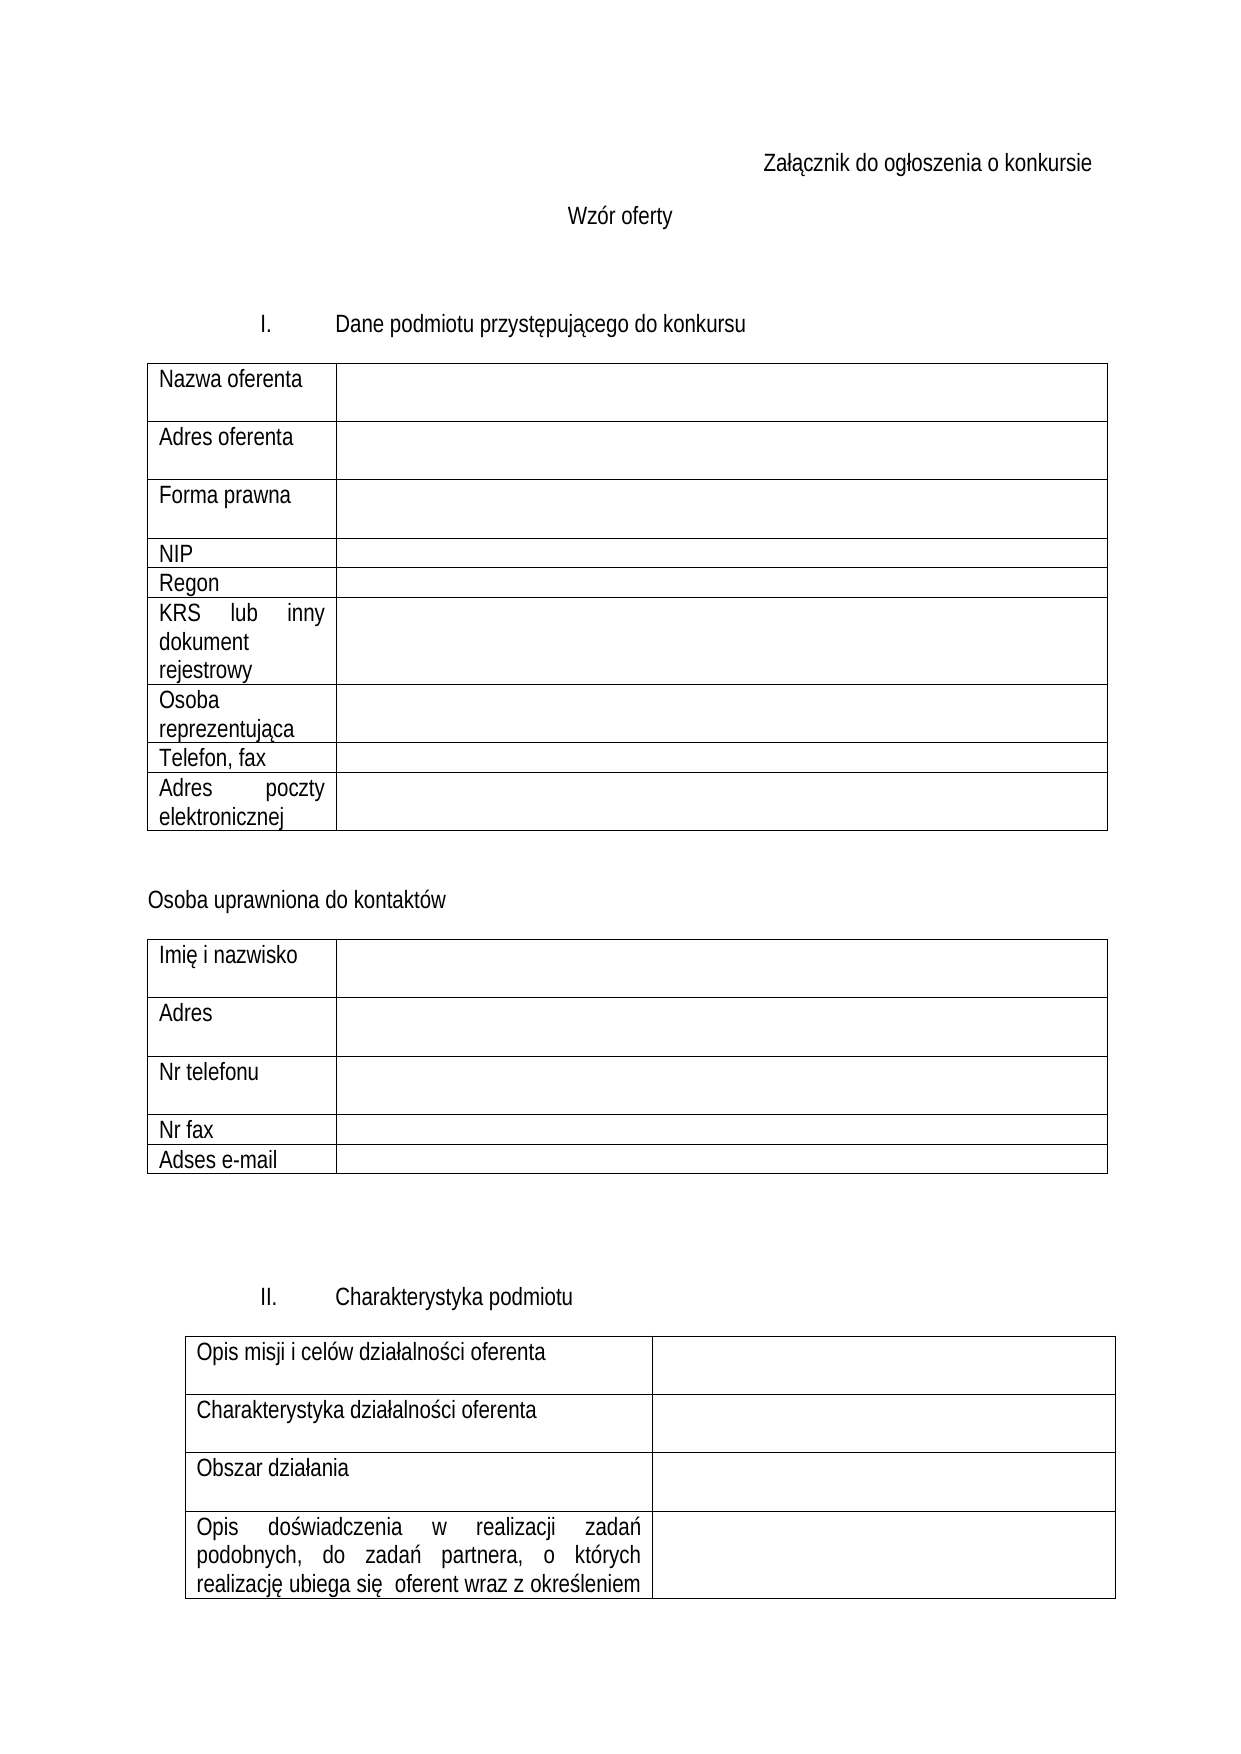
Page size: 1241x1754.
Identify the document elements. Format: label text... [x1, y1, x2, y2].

table_cell Nr fax [148, 1115, 336, 1143]
table_cell [337, 743, 1107, 772]
table_cell Opis doświadczenia w realizacji zadań podobnych, do zadań partnera, o których realizację ubiega się oferent wraz z określeniem [186, 1512, 652, 1597]
table_cell Regon [148, 568, 336, 597]
list Charakterystyka podmiotu [260, 1282, 1093, 1310]
table_cell [337, 998, 1107, 1056]
table_cell Osoba reprezentująca [148, 685, 336, 742]
table_cell KRS lub inny dokument rejestrowy [148, 598, 336, 684]
text Załącznik do ogłoszenia o konkursie [148, 148, 1093, 176]
table_cell [337, 598, 1107, 684]
table_header [337, 364, 1107, 421]
text Wzór oferty [148, 201, 1093, 230]
table_cell Adses e-mail [148, 1145, 336, 1173]
table_cell Charakterystyka działalności oferenta [186, 1395, 652, 1452]
table_cell [337, 1057, 1107, 1114]
text Osoba uprawniona do kontaktów [148, 885, 1093, 914]
table_cell [337, 1115, 1107, 1143]
table_cell [337, 422, 1107, 479]
table_cell Telefon, fax [148, 743, 336, 772]
table_cell Obszar działania [186, 1453, 652, 1511]
table_cell Adres poczty elektronicznej [148, 773, 336, 830]
table_cell [337, 568, 1107, 597]
table_cell [337, 1145, 1107, 1173]
table_cell NIP [148, 539, 336, 567]
table_header Opis misji i celów działalności oferenta [186, 1337, 652, 1394]
table_cell [337, 539, 1107, 567]
table_cell Adres oferenta [148, 422, 336, 479]
table_cell [653, 1453, 1115, 1511]
table_cell [337, 685, 1107, 742]
table_cell [337, 773, 1107, 830]
table_cell [337, 480, 1107, 538]
table_header Nazwa oferenta [148, 364, 336, 421]
table_cell [653, 1512, 1115, 1597]
table_header [337, 940, 1107, 997]
list Dane podmiotu przystępującego do konkursu [260, 309, 1093, 337]
table_cell [653, 1395, 1115, 1452]
table_cell Nr telefonu [148, 1057, 336, 1114]
table_header [653, 1337, 1115, 1394]
table_header Imię i nazwisko [148, 940, 336, 997]
table_cell Adres [148, 998, 336, 1056]
table_cell Forma prawna [148, 480, 336, 538]
